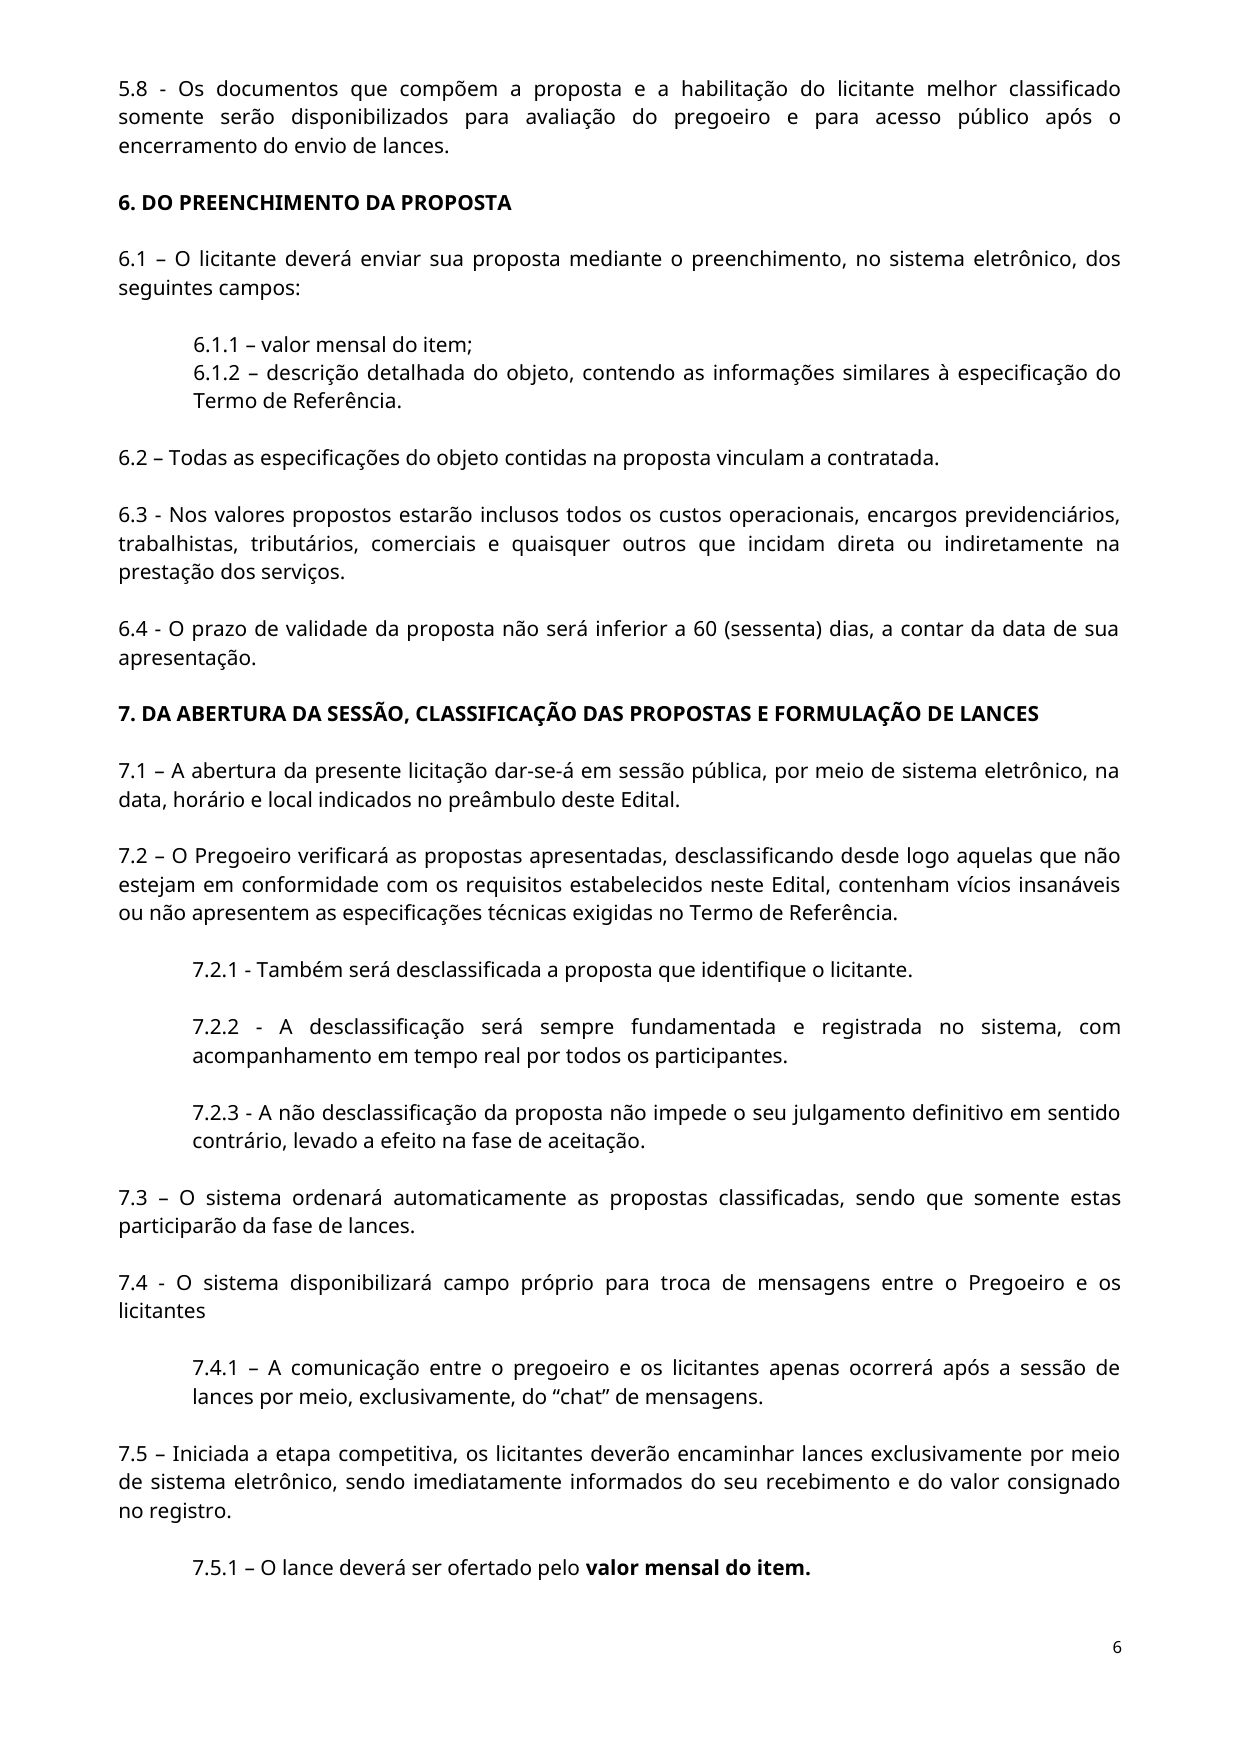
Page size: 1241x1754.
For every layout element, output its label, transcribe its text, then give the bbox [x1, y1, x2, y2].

text 7.3 – O sistema ordenará automaticamente as propostas classificadas, sendo que somente estas participarão da fase de lances. [118, 1183, 1122, 1240]
text 6.3 - Nos valores propostos estarão inclusos todos os custos operacionais, encargos previdenciários, trabalhistas, tributários, comerciais e quaisquer outros que incidam direta ou indiretamente na prestação dos serviços. [118, 500, 1122, 586]
text 6.1 – O licitante deverá enviar sua proposta mediante o preenchimento, no sistema eletrônico, dos seguintes campos: [118, 244, 1122, 301]
text 6. DO PREENCHIMENTO DA PROPOSTA [118, 188, 1122, 216]
text 7. DA ABERTURA DA SESSÃO, CLASSIFICAÇÃO DAS PROPOSTAS E FORMULAÇÃO DE LANCES [118, 699, 1122, 728]
text 7.5.1 – O lance deverá ser ofertado pelo valor mensal do item. [192, 1553, 1122, 1581]
text 7.5 – Iniciada a etapa competitiva, os licitantes deverão encaminhar lances exclusivamente por meio de sistema eletrônico, sendo imediatamente informados do seu recebimento e do valor consignado no registro. [118, 1439, 1122, 1524]
text 6.1.2 – descrição detalhada do objeto, contendo as informações similares à especificação do Termo de Referência. [193, 358, 1122, 415]
text 6.4 - O prazo de validade da proposta não será inferior a 60 (sessenta) dias, a contar da data de sua apresentação. [118, 614, 1122, 671]
text 6.1.1 – valor mensal do item; [193, 330, 1122, 358]
text 7.4.1 – A comunicação entre o pregoeiro e os licitantes apenas ocorrerá após a sessão de lances por meio, exclusivamente, do “chat” de mensagens. [192, 1353, 1122, 1410]
text 7.2.3 - A não desclassificação da proposta não impede o seu julgamento definitivo em sentido contrário, levado a efeito na fase de aceitação. [192, 1098, 1122, 1154]
text 7.1 – A abertura da presente licitação dar-se-á em sessão pública, por meio de sistema eletrônico, na data, horário e local indicados no preâmbulo deste Edital. [118, 756, 1122, 813]
text 5.8 - Os documentos que compõem a proposta e a habilitação do licitante melhor classificado somente serão disponibilizados para avaliação do pregoeiro e para acesso público após o encerramento do envio de lances. [118, 74, 1122, 159]
text 7.4 - O sistema disponibilizará campo próprio para troca de mensagens entre o Pregoeiro e os licitantes [118, 1268, 1122, 1325]
text 6.2 – Todas as especificações do objeto contidas na proposta vinculam a contratada. [118, 443, 1122, 472]
text 7.2.1 - Também será desclassificada a proposta que identifique o licitante. [192, 955, 1122, 984]
text 7.2 – O Pregoeiro verificará as propostas apresentadas, desclassificando desde logo aquelas que não estejam em conformidade com os requisitos estabelecidos neste Edital, contenham vícios insanáveis ou não apresentem as especificações técnicas exigidas no Termo de Referência. [118, 842, 1122, 927]
text 7.2.2 - A desclassificação será sempre fundamentada e registrada no sistema, com acompanhamento em tempo real por todos os participantes. [192, 1012, 1122, 1069]
